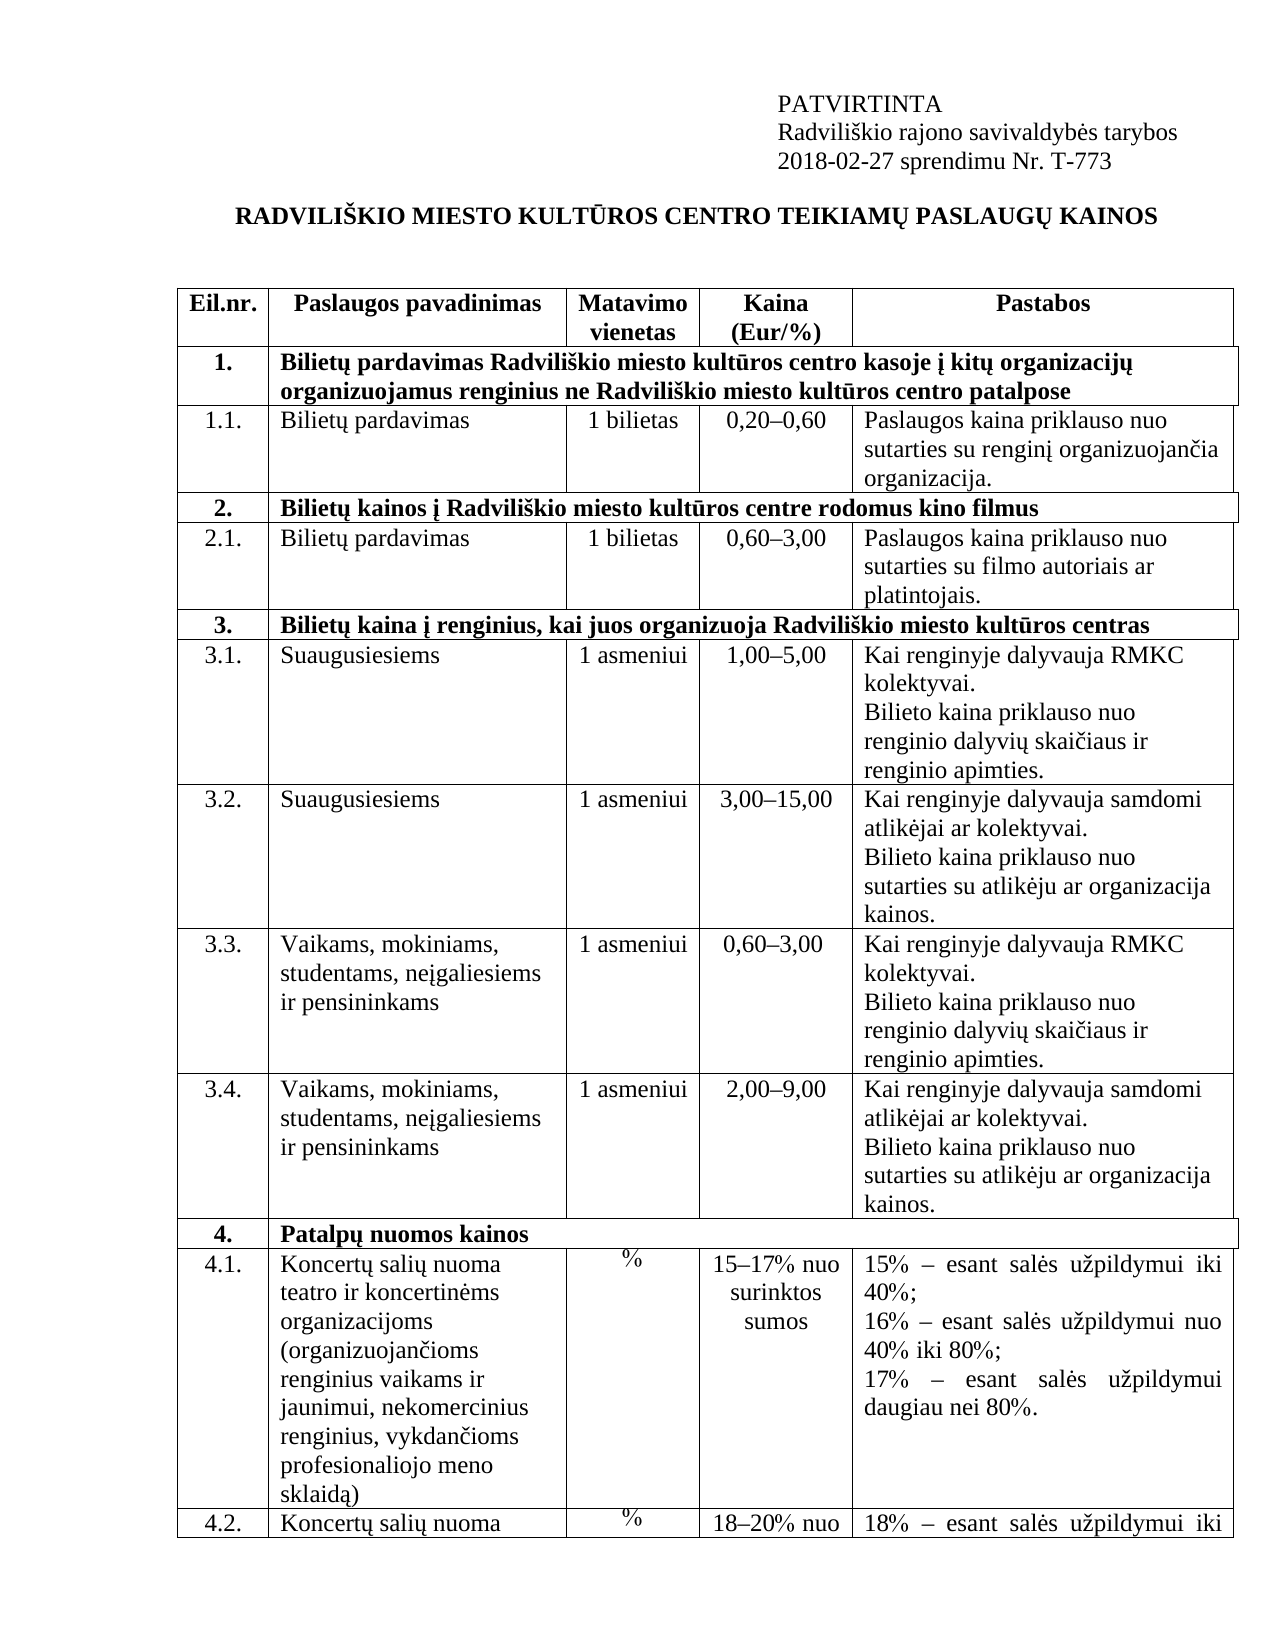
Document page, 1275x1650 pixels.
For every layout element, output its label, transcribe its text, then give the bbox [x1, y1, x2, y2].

table_cell 2.1. [178, 523, 268, 609]
table_cell 1 bilietas [567, 406, 699, 492]
table_header Pastabos [853, 289, 1233, 346]
table_cell 15 – esant salės užpildymui iki 40; 16 – esant salės užpildymui nuo 40 iki 80; 17 – esant salės užpildymui daugiau nei 80. [853, 1249, 1233, 1507]
table_cell 4.1. [178, 1249, 268, 1507]
table_cell Bilietų pardavimas [269, 523, 566, 609]
table_cell 2. [178, 493, 268, 522]
table_header Kaina (Eur/%) [700, 289, 852, 346]
table_cell 3,00–15,00 [700, 785, 852, 928]
table_cell 18 – esant salės užpildymui iki [853, 1509, 1233, 1537]
table_cell 4. [178, 1219, 268, 1248]
table_cell [1234, 928, 1238, 1073]
table_cell Vaikams, mokiniams, studentams, neįgaliesiems ir pensininkams [269, 929, 566, 1073]
table_cell Suaugusiesiems [269, 785, 566, 928]
table_header [1234, 288, 1238, 346]
table_cell 1 asmeniui [567, 929, 699, 1073]
table_cell 1 asmeniui [567, 640, 699, 783]
table_cell 3.2. [178, 785, 268, 928]
table_cell 18–20 nuo [700, 1509, 852, 1537]
text RADVILIŠKIO MIESTO KULTŪROS CENTRO TEIKIAMŲ PASLAUGŲ KAINOS [177, 201, 1216, 230]
table_cell Paslaugos kaina priklauso nuo sutarties su renginį organizuojančia organizacija. [853, 406, 1233, 492]
table_cell 3.4. [178, 1074, 268, 1218]
table_cell [1234, 784, 1238, 928]
table_header Eil.nr. [178, 289, 268, 346]
table_cell 1. [178, 347, 268, 404]
table_cell Bilietų kaina į renginius, kai juos organizuoja Radviliškio miesto kultūros centras [269, 610, 1238, 639]
table_cell Bilietų kainos į Radviliškio miesto kultūros centre rodomus kino filmus [269, 493, 1238, 522]
text PATVIRTINTA [777, 89, 1211, 117]
table_cell 0,20–0,60 [700, 406, 852, 492]
table_cell 1 asmeniui [567, 1074, 699, 1218]
text Radviliškio rajono savivaldybės tarybos [777, 117, 1211, 146]
table_cell  [567, 1509, 699, 1537]
table_cell Koncertų salių nuoma [269, 1509, 566, 1537]
table_cell [1234, 640, 1238, 783]
table_cell Kai renginyje dalyvauja samdomi atlikėjai ar kolektyvai. Bilieto kaina priklauso nuo sutarties su atlikėju ar organizacija kainos. [853, 785, 1233, 928]
table_cell 2,00–9,00 [700, 1074, 852, 1218]
table_cell 1,00–5,00 [700, 640, 852, 783]
table_cell 3.3. [178, 929, 268, 1073]
table_cell Kai renginyje dalyvauja samdomi atlikėjai ar kolektyvai. Bilieto kaina priklauso nuo sutarties su atlikėju ar organizacija kainos. [853, 1074, 1233, 1218]
table_cell [1234, 523, 1238, 609]
table_cell Vaikams, mokiniams, studentams, neįgaliesiems ir pensininkams [269, 1074, 566, 1218]
table_header Paslaugos pavadinimas [269, 289, 566, 346]
text 2018-02-27 sprendimu Nr. T-773 [777, 146, 1211, 175]
table_cell [1234, 1073, 1238, 1218]
table_cell 1 bilietas [567, 523, 699, 609]
table_cell 1 asmeniui [567, 785, 699, 928]
table_cell Kai renginyje dalyvauja RMKC kolektyvai. Bilieto kaina priklauso nuo renginio dalyvių skaičiaus ir renginio apimties. [853, 929, 1233, 1073]
table_cell 3. [178, 610, 268, 639]
table_cell 3.1. [178, 640, 268, 783]
table_cell 1.1. [178, 406, 268, 492]
table_cell [1234, 406, 1238, 492]
table_cell 4.2. [178, 1509, 268, 1537]
table_cell [1234, 1508, 1238, 1537]
table_cell 15–17 nuo surinktos sumos [700, 1249, 852, 1507]
table_cell [1234, 1249, 1238, 1507]
table_cell 0,60–3,00 [700, 523, 852, 609]
table_cell Koncertų salių nuoma teatro ir koncertinėms organizacijoms (organizuojančioms renginius vaikams ir jaunimui, nekomercinius renginius, vykdančioms profesionaliojo meno sklaidą) [269, 1249, 566, 1507]
table_cell Paslaugos kaina priklauso nuo sutarties su filmo autoriais ar platintojais. [853, 523, 1233, 609]
table_cell  [567, 1249, 699, 1507]
table_cell 0,60–3,00 [700, 929, 852, 1073]
table_cell Bilietų pardavimas [269, 406, 566, 492]
table_cell Kai renginyje dalyvauja RMKC kolektyvai. Bilieto kaina priklauso nuo renginio dalyvių skaičiaus ir renginio apimties. [853, 640, 1233, 783]
table_header Matavimo vienetas [567, 289, 699, 346]
table_cell Suaugusiesiems [269, 640, 566, 783]
table_cell Bilietų pardavimas Radviliškio miesto kultūros centro kasoje į kitų organizacijų organizuojamus renginius ne Radviliškio miesto kultūros centro patalpose [269, 347, 1238, 404]
table_cell Patalpų nuomos kainos [269, 1219, 1238, 1248]
